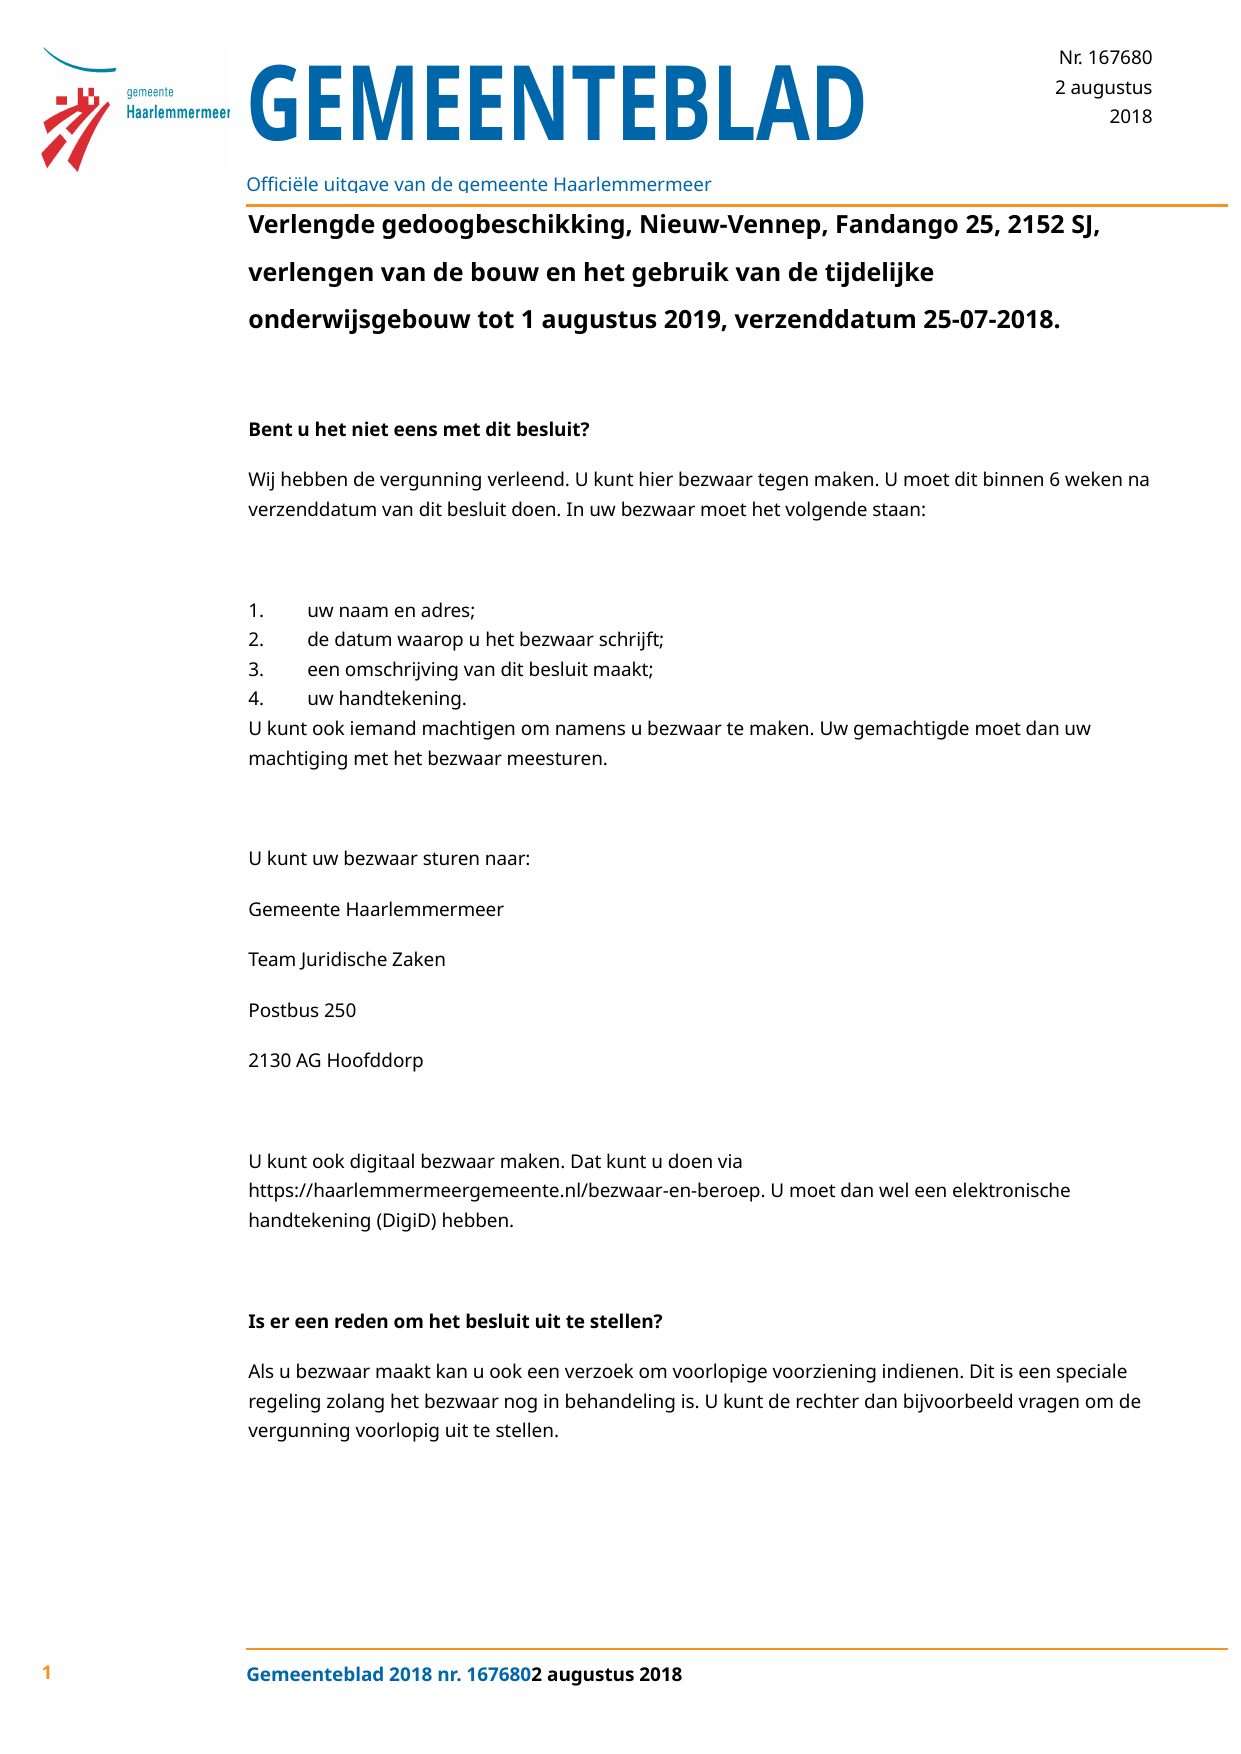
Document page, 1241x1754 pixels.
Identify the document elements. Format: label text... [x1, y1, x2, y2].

text Gemeente Haarlemmermeer [248, 896, 1152, 922]
text Bent u het niet eens met dit besluit? [248, 416, 1152, 442]
text Is er een reden om het besluit uit te stellen? [248, 1308, 1152, 1334]
list uw naam en adres; [248, 597, 1152, 622]
text Postbus 250 [248, 997, 1152, 1022]
text U kunt uw bezwaar sturen naar: [248, 846, 1152, 871]
list uw handtekening. [248, 686, 1152, 711]
text U kunt ook digitaal bezwaar maken. Dat kunt u doen via https://haarlemmermeergemeente.nl/bezwaar-en-beroep. U moet dan wel een elektronische handtekening (DigiD) hebben. [248, 1148, 1152, 1233]
list de datum waarop u het bezwaar schrijft; [248, 626, 1152, 652]
picture [41, 47, 231, 172]
list een omschrijving van dit besluit maakt; [248, 656, 1152, 682]
text Wij hebben de vergunning verleend. U kunt hier bezwaar tegen maken. U moet dit binnen 6 weken na verzenddatum van dit besluit doen. In uw bezwaar moet het volgende staan: [248, 466, 1152, 522]
text Verlengde gedoogbeschikking, Nieuw-Vennep, Fandango 25, 2152 SJ, verlengen van de bouw en het gebruik van de tijdelijke onderwijsgebouw tot 1 augustus 2019, verzenddatum 25-07-2018. [248, 207, 1152, 336]
text 2130 AG Hoofddorp [248, 1047, 1152, 1073]
text U kunt ook iemand machtigen om namens u bezwaar te maken. Uw gemachtigde moet dan uw machtiging met het bezwaar meesturen. [248, 715, 1152, 770]
text Als u bezwaar maakt kan u ook een verzoek om voorlopige voorziening indienen. Dit is een speciale regeling zolang het bezwaar nog in behandeling is. U kunt de rechter dan bijvoorbeeld vragen om de vergunning voorlopig uit te stellen. [248, 1358, 1152, 1443]
text Team Juridische Zaken [248, 946, 1152, 972]
